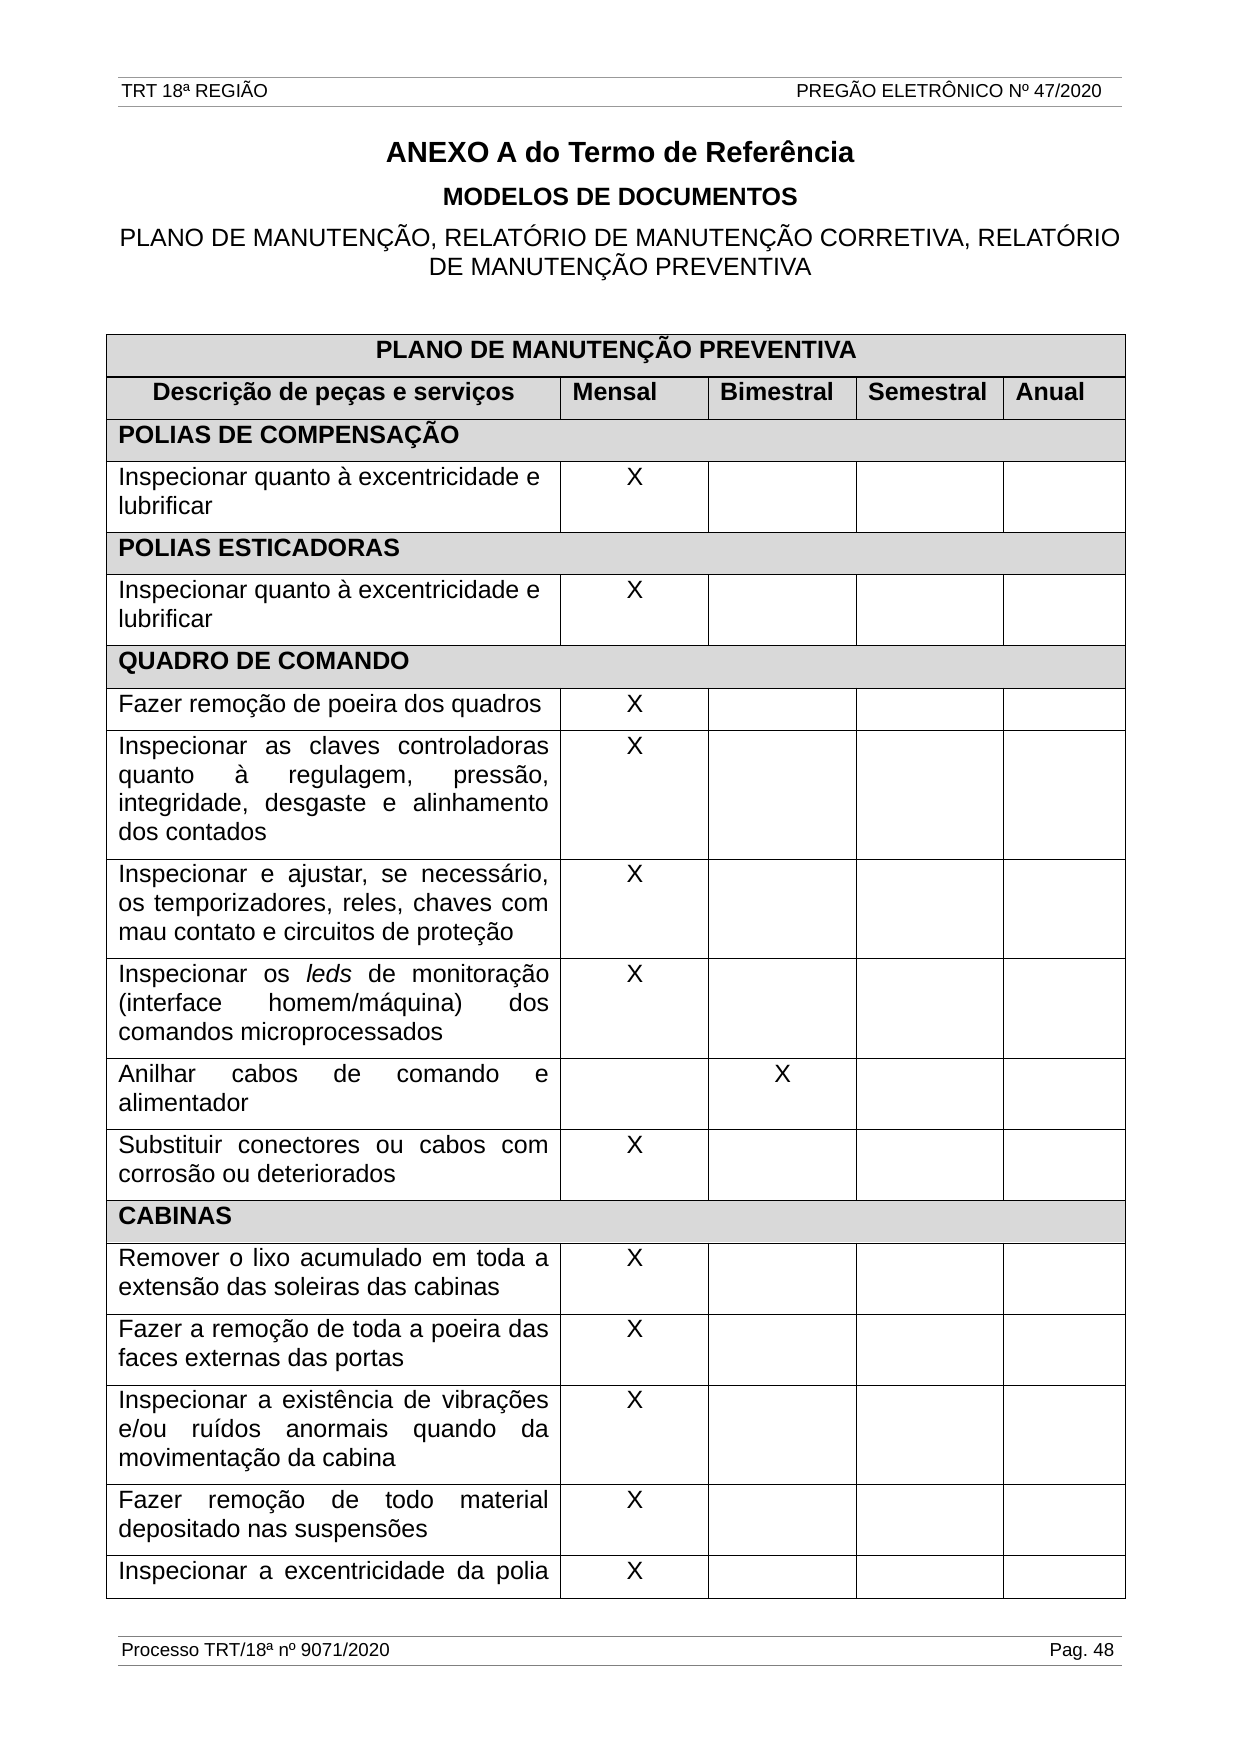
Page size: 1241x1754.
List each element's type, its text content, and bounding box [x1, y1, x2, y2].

table_cell X [561, 731, 708, 858]
table_cell [857, 1556, 1003, 1598]
text PLANO DE MANUTENÇÃO, RELATÓRIO DE MANUTENÇÃO CORRETIVA, RELATÓRIO DE MANUTENÇÃO PREVENTIVA [118, 223, 1122, 280]
table_cell [709, 575, 856, 645]
table_cell Inspecionar as claves controladoras quanto à regulagem, pressão, integridade, desgaste e alinhamento dos contados [107, 731, 560, 858]
table_cell [1004, 731, 1125, 858]
table_cell Anual [1004, 378, 1125, 419]
table_cell [709, 1556, 856, 1598]
table_cell [857, 1315, 1003, 1384]
table_cell [857, 575, 1003, 645]
text MODELOS DE DOCUMENTOS [118, 182, 1122, 210]
table_cell [857, 860, 1003, 958]
text ANEXO A do Termo de Referência [118, 136, 1122, 169]
table_cell [709, 689, 856, 730]
table_cell [857, 731, 1003, 858]
table_cell X [561, 1244, 708, 1313]
table_cell Fazer remoção de poeira dos quadros [107, 689, 560, 730]
table_cell Anilhar cabos de comando e alimentador [107, 1059, 560, 1129]
table_cell X [561, 1485, 708, 1555]
table_cell Inspecionar os leds de monitoração (interface homem/máquina) dos comandos microprocessados [107, 959, 560, 1058]
table_cell [1004, 1386, 1125, 1484]
table_cell [857, 689, 1003, 730]
table_cell [857, 959, 1003, 1058]
table_cell X [561, 1556, 708, 1598]
table_cell Inspecionar e ajustar, se necessário, os temporizadores, reles, chaves com mau contato e circuitos de proteção [107, 860, 560, 958]
table_cell [709, 1485, 856, 1555]
table_cell [1004, 1130, 1125, 1200]
table_cell X [561, 689, 708, 730]
table_cell Semestral [857, 378, 1003, 419]
table_cell POLIAS ESTICADORAS [107, 533, 1125, 574]
table_cell [1004, 1485, 1125, 1555]
table_cell Inspecionar quanto à excentricidade e lubrificar [107, 462, 560, 532]
table_cell [709, 1315, 856, 1384]
table_cell Remover o lixo acumulado em toda a extensão das soleiras das cabinas [107, 1244, 560, 1313]
table_cell [1004, 1244, 1125, 1313]
table_header PLANO DE MANUTENÇÃO PREVENTIVA [107, 335, 1125, 376]
table_cell [857, 462, 1003, 532]
table_cell [1004, 462, 1125, 532]
table_cell QUADRO DE COMANDO [107, 646, 1125, 688]
table_cell Descrição de peças e serviços [107, 378, 560, 419]
table_cell [857, 1386, 1003, 1484]
table_cell [709, 1130, 856, 1200]
table_cell Mensal [561, 378, 708, 419]
table_cell X [561, 575, 708, 645]
table_cell [709, 959, 856, 1058]
table_cell [1004, 1556, 1125, 1598]
table_cell [857, 1485, 1003, 1555]
table_cell [1004, 1315, 1125, 1384]
table_cell Inspecionar a excentricidade da polia [107, 1556, 560, 1598]
table_cell [857, 1130, 1003, 1200]
table_cell X [561, 1315, 708, 1384]
table_cell X [561, 1386, 708, 1484]
table_cell Inspecionar quanto à excentricidade e lubrificar [107, 575, 560, 645]
table_cell [1004, 1059, 1125, 1129]
table_cell [709, 731, 856, 858]
table_cell [709, 860, 856, 958]
table_cell X [561, 1130, 708, 1200]
table_cell [709, 1386, 856, 1484]
table_cell X [561, 860, 708, 958]
table_cell Substituir conectores ou cabos com corrosão ou deteriorados [107, 1130, 560, 1200]
table_cell [1004, 689, 1125, 730]
table_cell [1004, 959, 1125, 1058]
table_cell [1004, 860, 1125, 958]
table_cell [709, 462, 856, 532]
table_cell Inspecionar a existência de vibrações e/ou ruídos anormais quando da movimentação da cabina [107, 1386, 560, 1484]
table_cell [561, 1059, 708, 1129]
table_cell [1004, 575, 1125, 645]
table_cell [857, 1244, 1003, 1313]
table_cell Fazer remoção de todo material depositado nas suspensões [107, 1485, 560, 1555]
table_cell CABINAS [107, 1201, 1125, 1242]
table_cell POLIAS DE COMPENSAÇÃO [107, 420, 1125, 461]
table_cell [709, 1244, 856, 1313]
table_cell X [561, 462, 708, 532]
table_cell Bimestral [709, 378, 856, 419]
table_cell X [561, 959, 708, 1058]
table_cell X [709, 1059, 856, 1129]
table_cell [857, 1059, 1003, 1129]
table_cell Fazer a remoção de toda a poeira das faces externas das portas [107, 1315, 560, 1384]
